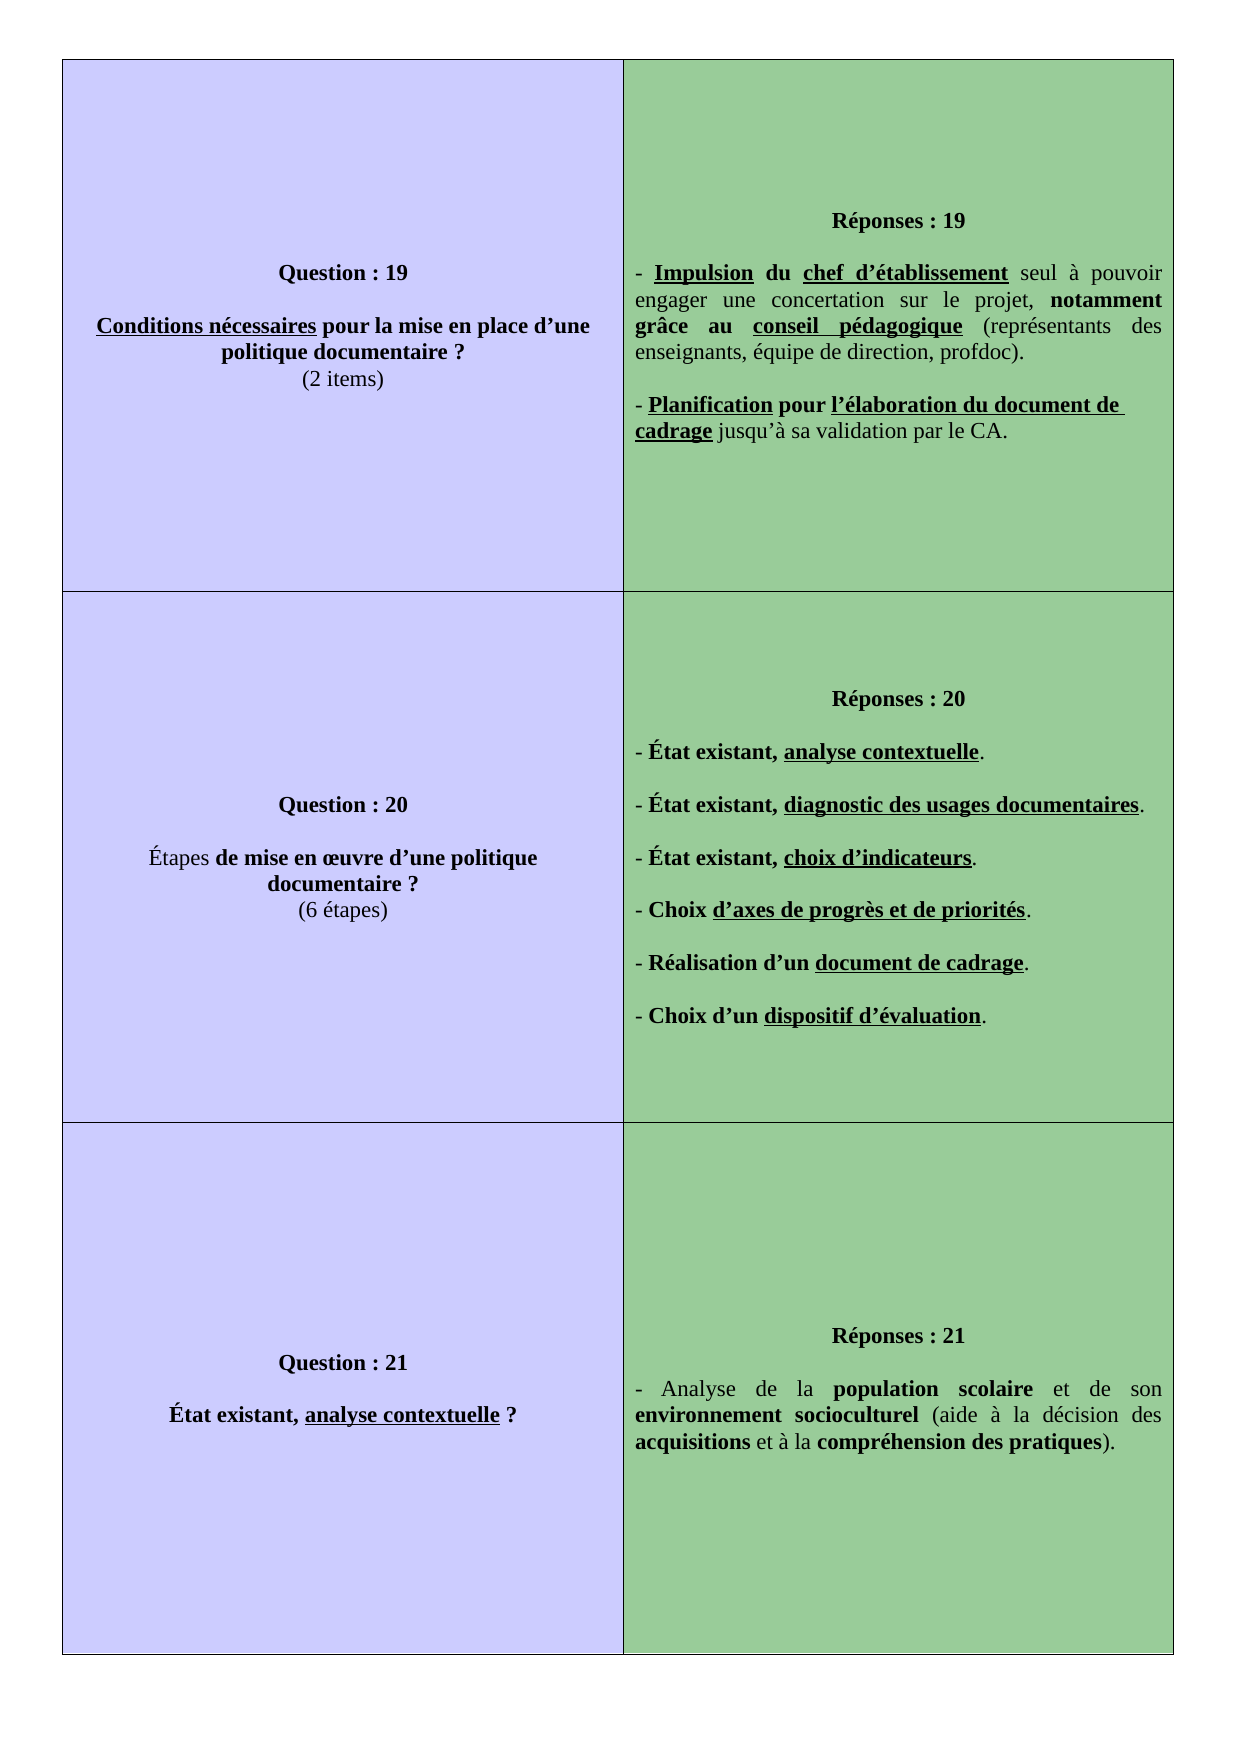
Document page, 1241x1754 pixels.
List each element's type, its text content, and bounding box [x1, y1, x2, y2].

table_cell Question : 20 Étapes de mise en œuvre d’une politique documentaire ? (6 étapes) [63, 592, 623, 1122]
table_cell Réponses : 21 - Analyse de la population scolaire et de son environnement socioculturel (aide à la décision des acquisitions et à la compréhension des pratiques). [624, 1123, 1173, 1653]
table_cell Réponses : 19 - Impulsion du chef d’établissement seul à pouvoir engager une concertation sur le projet, notamment grâce au conseil pédagogique (représentants des enseignants, équipe de direction, profdoc). - Planification pour l’élaboration du document de cadrage jusqu’à sa validation par le CA. [624, 60, 1173, 591]
table_cell Question : 21 État existant, analyse contextuelle ? [63, 1123, 623, 1653]
table_cell Question : 19 Conditions nécessaires pour la mise en place d’une politique documentaire ? (2 items) [63, 60, 623, 591]
table_cell Réponses : 20 - État existant, analyse contextuelle. - État existant, diagnostic des usages documentaires. - État existant, choix d’indicateurs. - Choix d’axes de progrès et de priorités. - Réalisation d’un document de cadrage. - Choix d’un dispositif d’évaluation. [624, 592, 1173, 1122]
